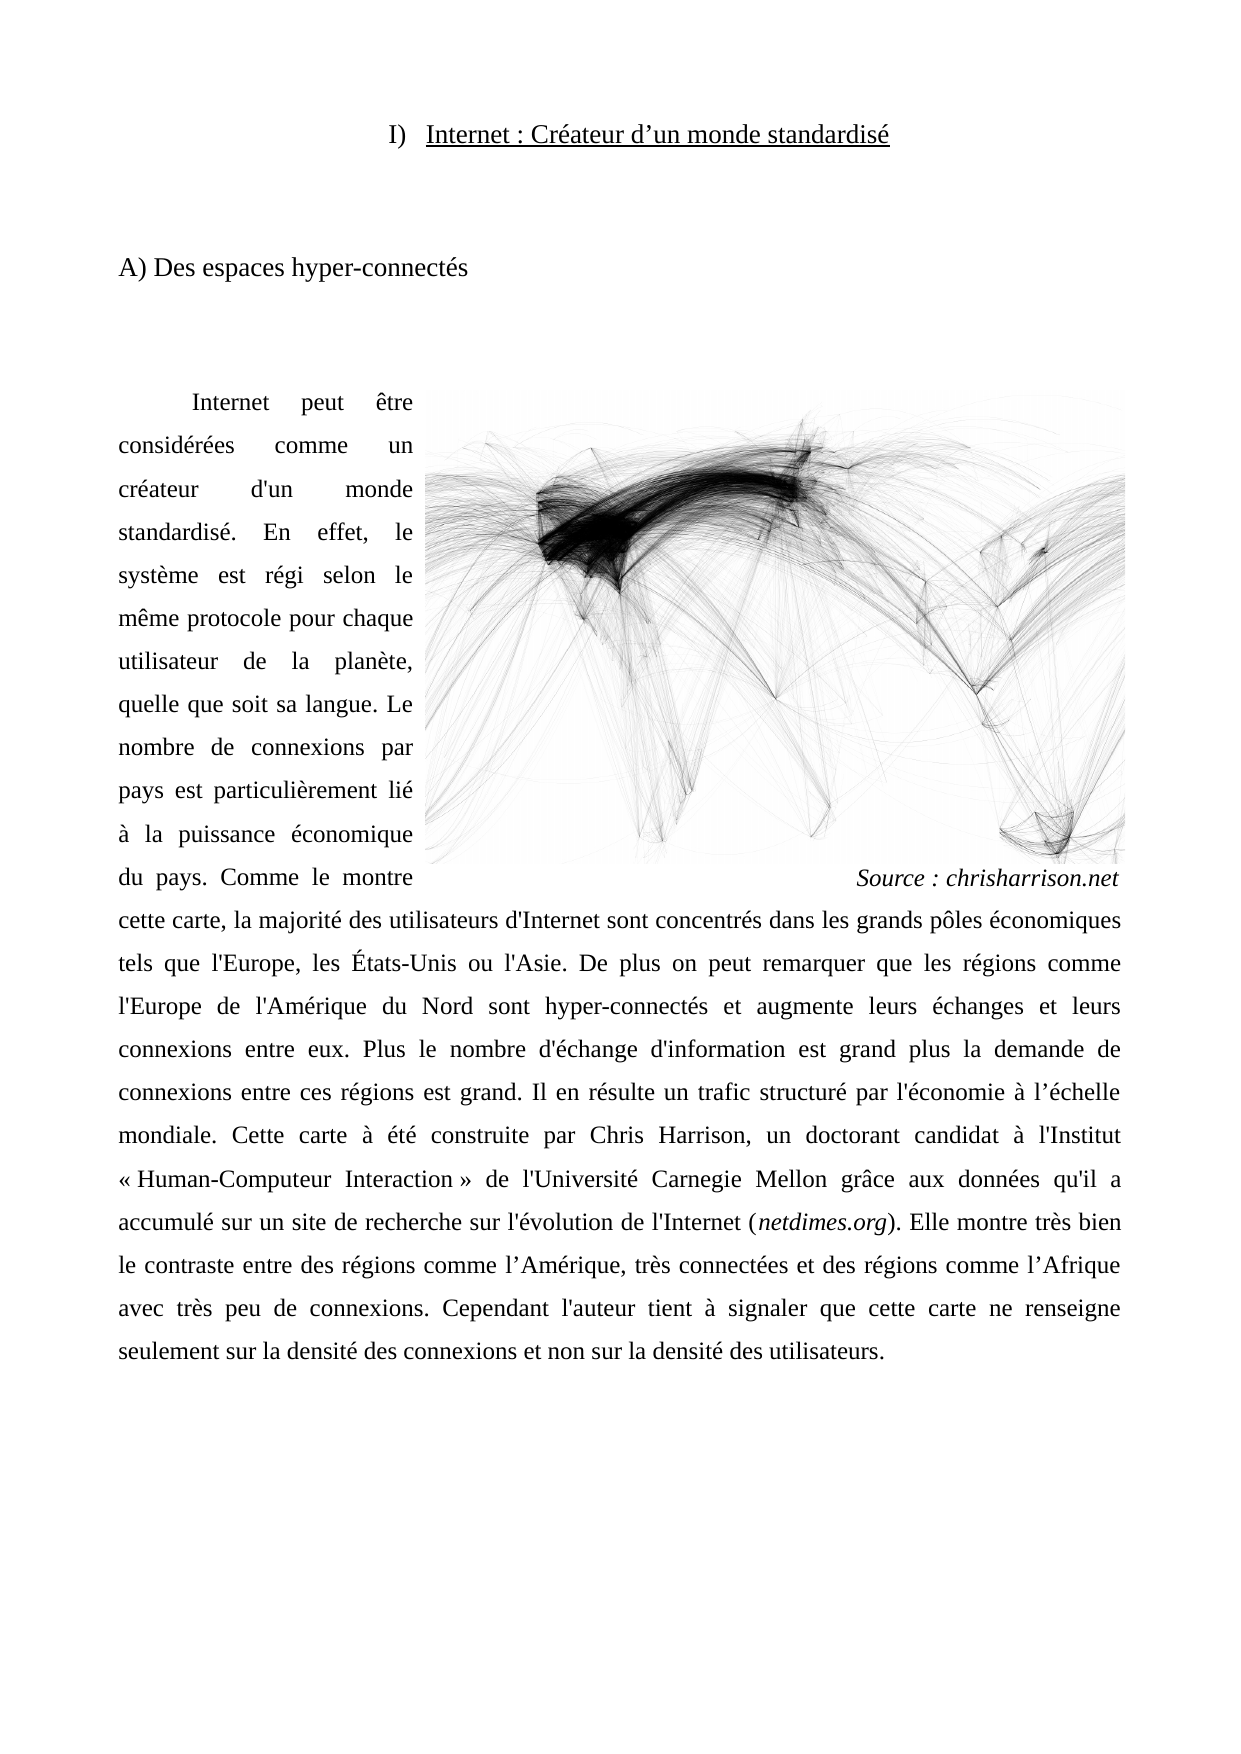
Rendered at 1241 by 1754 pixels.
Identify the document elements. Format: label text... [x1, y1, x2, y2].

list Internet : Créateur d’un monde standardisé [156, 118, 1122, 149]
text Internet peut être considérées comme un créateur d'un monde standardisé. En effet, le système est régi selon le même protocole pour chaque utilisateur de la planète, quelle que soit sa langue. Le nombre de connexions par pays est particulièrement lié à la puissance économique du pays. Comme le montre cette carte, la majorité des utilisateurs d'Internet sont concentrés dans les grands pôles économiques tels que l'Europe, les États-Unis ou l'Asie. De plus on peut remarquer que les régions comme l'Europe de l'Amérique du Nord sont hyper-connectés et augmente leurs échanges et leurs connexions entre eux. Plus le nombre d'échange d'information est grand plus la demande de connexions entre ces régions est grand. Il en résulte un trafic structuré par l'économie à l’échelle mondiale. Cette carte à été construite par Chris Harrison, un doctorant candidat à l'Institut « Human-Computeur Interaction » de l'Université Carnegie Mellon grâce aux données qu'il a accumulé sur un site de recherche sur l'évolution de l'Internet (netdimes.org). Elle montre très bien le contraste entre des régions comme l’Amérique, très connectées et des régions comme l’Afrique avec très peu de connexions. Cependant l'auteur tient à signaler que cette carte ne renseigne seulement sur la densité des connexions et non sur la densité des utilisateurs. [118, 387, 1122, 1365]
text A) Des espaces hyper-connectés [118, 251, 1122, 282]
text Source : chrisharrison.net [425, 864, 1125, 892]
picture [425, 390, 1126, 864]
